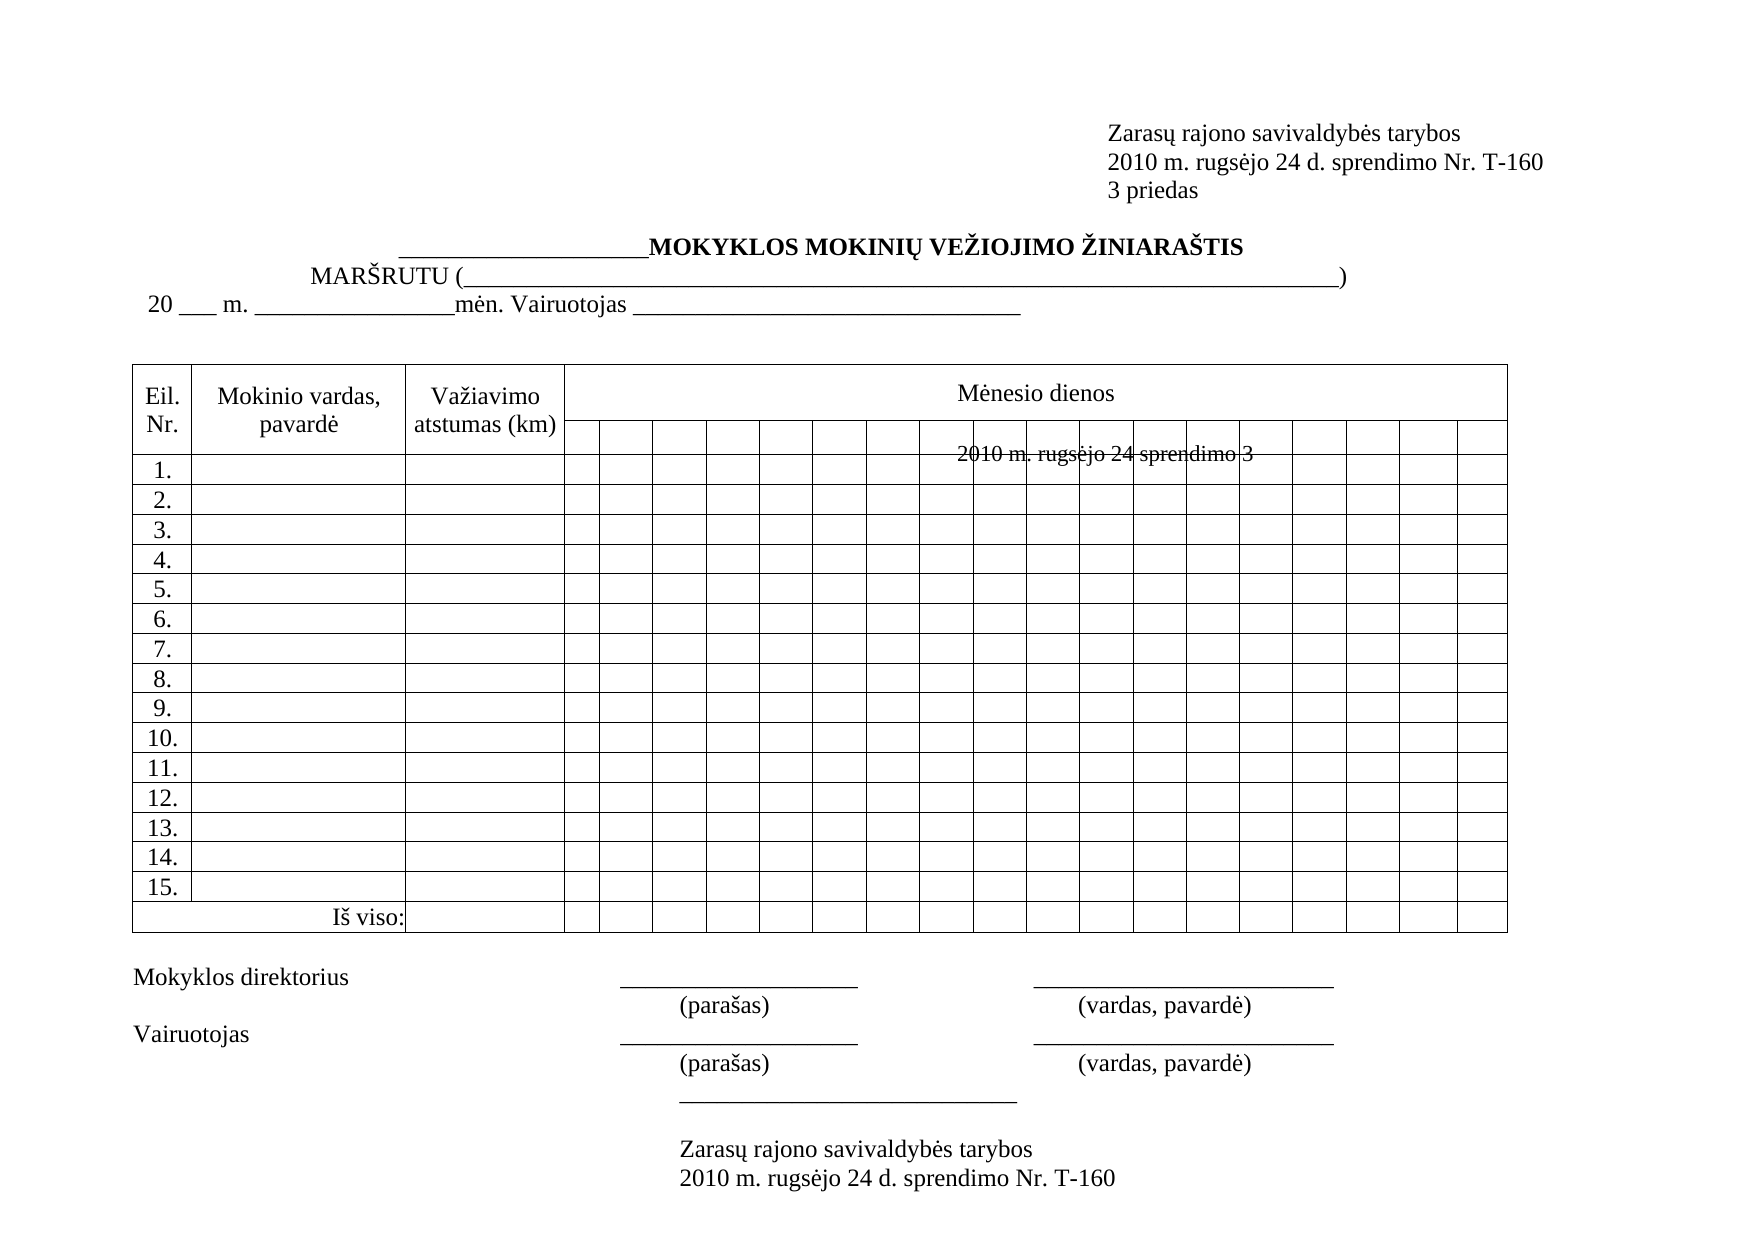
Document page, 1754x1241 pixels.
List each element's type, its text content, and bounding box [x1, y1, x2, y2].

table_cell [1347, 783, 1399, 812]
table_cell [813, 872, 866, 901]
text (parašas) (vardas, pavardė) [133, 990, 1565, 1019]
text Zarasų rajono savivaldybės tarybos [679, 1134, 1694, 1163]
table_cell [1458, 515, 1507, 544]
table_cell [867, 515, 919, 544]
table_cell [1347, 604, 1399, 633]
table_cell [565, 872, 599, 901]
table_cell [1027, 604, 1079, 633]
table_cell [600, 783, 652, 812]
table_cell [813, 783, 866, 812]
table_cell [1347, 515, 1399, 544]
table_cell [974, 783, 1026, 812]
table_cell [1080, 515, 1133, 544]
table_cell [1027, 783, 1079, 812]
table_cell [1240, 545, 1292, 573]
table_cell [760, 902, 812, 932]
table_cell [1080, 813, 1133, 841]
table_cell [920, 604, 973, 633]
table_cell [600, 693, 652, 722]
table_cell 13. [133, 813, 191, 841]
table_cell [867, 545, 919, 573]
table_cell [1134, 723, 1186, 752]
table_cell [1187, 515, 1239, 544]
table_cell [974, 545, 1026, 573]
table_cell [1027, 872, 1079, 901]
table_cell [1293, 515, 1346, 544]
table_cell [867, 485, 919, 514]
table_header Eil. Nr. [133, 365, 191, 454]
table_cell [1080, 604, 1133, 633]
table_cell [1458, 872, 1507, 901]
table_cell [867, 872, 919, 901]
table_cell [1293, 842, 1346, 871]
table_cell [1134, 467, 1186, 484]
table_cell [1240, 753, 1292, 782]
table_cell [707, 574, 759, 603]
table_cell [707, 455, 759, 484]
table_cell [1458, 664, 1507, 692]
table_cell [565, 545, 599, 573]
table_cell [192, 693, 405, 722]
table_cell [1240, 485, 1292, 514]
table_cell [1293, 574, 1346, 603]
table_cell [707, 485, 759, 514]
table_cell 11. [133, 753, 191, 782]
table_cell [1400, 783, 1457, 812]
table_cell [1347, 574, 1399, 603]
table_cell [1080, 693, 1133, 722]
table_cell [653, 872, 706, 901]
table_cell [707, 842, 759, 871]
table_cell [406, 515, 564, 544]
table_cell [192, 753, 405, 782]
table_cell [1347, 723, 1399, 752]
table_cell [974, 604, 1026, 633]
table_cell [813, 455, 866, 484]
table_cell [813, 842, 866, 871]
table_cell [974, 485, 1026, 514]
table_cell Iš viso: [133, 902, 405, 932]
table_cell [1293, 664, 1346, 692]
table_cell [1293, 485, 1346, 514]
table_cell [653, 753, 706, 782]
table_cell [707, 693, 759, 722]
text Zarasų rajono savivaldybės tarybos [1107, 118, 1565, 147]
table_cell [1027, 574, 1079, 603]
table_cell [813, 723, 866, 752]
table_cell [1240, 467, 1292, 484]
table_cell 12. [133, 783, 191, 812]
table_cell [192, 455, 405, 484]
table_cell [707, 421, 759, 454]
text ___________________________ [679, 1077, 1565, 1105]
table_cell [920, 693, 973, 722]
table_cell [760, 753, 812, 782]
table_cell [974, 872, 1026, 901]
table_cell [1134, 574, 1186, 603]
table_cell [653, 634, 706, 663]
table_cell [1027, 813, 1079, 841]
table_cell [1458, 813, 1507, 841]
table_cell [406, 693, 564, 722]
table_cell [920, 902, 973, 932]
table_cell [974, 842, 1026, 871]
table_cell [192, 545, 405, 573]
table_cell [867, 421, 919, 454]
table_cell [1134, 515, 1186, 544]
table_cell [600, 515, 652, 544]
table_cell [1293, 421, 1346, 454]
table_cell [1134, 813, 1186, 841]
table_cell [867, 842, 919, 871]
table_cell [920, 515, 973, 544]
table_cell [600, 545, 652, 573]
table_cell [1293, 723, 1346, 752]
table_cell [920, 813, 973, 841]
table_cell [192, 515, 405, 544]
table_cell [653, 515, 706, 544]
table_cell [1400, 753, 1457, 782]
table_cell [813, 604, 866, 633]
table_cell [600, 813, 652, 841]
table_cell [192, 574, 405, 603]
table_cell [920, 545, 973, 573]
table_cell [1080, 902, 1133, 932]
table_cell [920, 753, 973, 782]
table_cell [1187, 574, 1239, 603]
text 2010 m. rugsėjo 24 d. sprendimo Nr. T-160 [1107, 147, 1565, 176]
table_cell [974, 902, 1026, 932]
table_cell [653, 723, 706, 752]
table_cell [406, 664, 564, 692]
table_cell [1240, 421, 1292, 441]
table_cell [653, 693, 706, 722]
table_cell [565, 634, 599, 663]
table_cell [760, 693, 812, 722]
table_cell [1400, 634, 1457, 663]
table_cell [406, 634, 564, 663]
table_header Mokinio vardas, pavardė [192, 365, 405, 454]
table_cell [1134, 753, 1186, 782]
table_cell [1400, 545, 1457, 573]
table_cell 15. [133, 872, 191, 901]
table_cell [707, 604, 759, 633]
table_cell 6. [133, 604, 191, 633]
table_cell [1293, 634, 1346, 663]
table_cell [192, 723, 405, 752]
table_cell [813, 545, 866, 573]
table_cell [192, 783, 405, 812]
table_cell [1240, 693, 1292, 722]
table_cell [1293, 783, 1346, 812]
table_cell [600, 753, 652, 782]
table_cell [1080, 485, 1133, 514]
table_cell [600, 723, 652, 752]
table_cell [565, 421, 599, 454]
table_cell [1347, 902, 1399, 932]
table_cell [653, 485, 706, 514]
table_cell [1347, 634, 1399, 663]
table_cell [192, 813, 405, 841]
table_cell [406, 902, 564, 932]
table_cell [920, 723, 973, 752]
table_cell [1027, 723, 1079, 752]
table_cell [406, 842, 564, 871]
table_cell [707, 545, 759, 573]
table_cell 5. [133, 574, 191, 603]
table_cell [653, 421, 706, 454]
table_cell [974, 664, 1026, 692]
table_cell [920, 634, 973, 663]
table_cell [565, 604, 599, 633]
table_cell [707, 753, 759, 782]
table_cell [813, 574, 866, 603]
table_cell [1400, 455, 1457, 484]
text ____________________MOKYKLOS MOKINIŲ VEŽIOJIMO ŽINIARAŠTIS [399, 233, 1565, 261]
table_cell [1134, 872, 1186, 901]
table_cell [1027, 842, 1079, 871]
table_cell [600, 455, 652, 484]
table_cell [565, 723, 599, 752]
text 3 priedas [1107, 176, 1565, 204]
table_cell [565, 455, 599, 484]
table_cell [1293, 693, 1346, 722]
table_cell [1293, 455, 1346, 484]
table_cell [1187, 783, 1239, 812]
text 2010 m. rugsėjo 24 d. sprendimo Nr. T-160 [679, 1163, 1694, 1192]
table_cell [867, 902, 919, 932]
table_cell [600, 872, 652, 901]
table_cell [406, 485, 564, 514]
table_cell [867, 634, 919, 663]
table_cell [192, 872, 405, 901]
table_cell [1187, 485, 1239, 514]
table_cell [760, 872, 812, 901]
table_cell [1458, 421, 1507, 454]
table_cell [920, 872, 973, 901]
table_cell [565, 813, 599, 841]
table_cell 1. [133, 455, 191, 484]
table_cell [1080, 842, 1133, 871]
table_cell [192, 664, 405, 692]
table_cell 3. [133, 515, 191, 544]
table_cell [1240, 723, 1292, 752]
table_cell [867, 783, 919, 812]
table_cell [813, 634, 866, 663]
table_cell [1458, 723, 1507, 752]
table_cell [867, 693, 919, 722]
table_cell [813, 664, 866, 692]
table_cell [974, 723, 1026, 752]
table_cell [1240, 604, 1292, 633]
table_cell [653, 455, 706, 484]
table_cell [1134, 664, 1186, 692]
table_cell [760, 515, 812, 544]
table_cell [1347, 455, 1399, 484]
table_cell [1400, 872, 1457, 901]
table_cell 14. [133, 842, 191, 871]
table_cell [867, 664, 919, 692]
table_cell [192, 485, 405, 514]
table_cell [1293, 813, 1346, 841]
table_cell [1240, 574, 1292, 603]
table_cell [1293, 872, 1346, 901]
table_cell [565, 515, 599, 544]
table_cell [1347, 485, 1399, 514]
table_cell [920, 574, 973, 603]
table_cell [1027, 545, 1079, 573]
table_cell [760, 634, 812, 663]
table_cell [1080, 753, 1133, 782]
table_cell [406, 604, 564, 633]
table_cell [1400, 664, 1457, 692]
table_cell [867, 753, 919, 782]
table_cell [920, 421, 973, 454]
table_cell [600, 842, 652, 871]
text (parašas) (vardas, pavardė) [133, 1048, 1565, 1077]
table_cell [707, 813, 759, 841]
table_cell [1240, 902, 1292, 932]
table_cell [1134, 634, 1186, 663]
table_cell [653, 604, 706, 633]
table_cell [974, 467, 1026, 484]
table_cell [1458, 783, 1507, 812]
table_cell [600, 634, 652, 663]
table_cell [760, 421, 812, 454]
table_cell [1187, 813, 1239, 841]
table_cell [406, 545, 564, 573]
table_cell [1293, 753, 1346, 782]
table_cell [1347, 753, 1399, 782]
table_cell [1027, 753, 1079, 782]
table_cell [760, 485, 812, 514]
table_cell [1027, 902, 1079, 932]
table_cell [1400, 515, 1457, 544]
table_cell [974, 634, 1026, 663]
table_cell [974, 693, 1026, 722]
table_cell [1187, 545, 1239, 573]
table_cell [813, 485, 866, 514]
table_cell [1080, 723, 1133, 752]
table_cell [565, 902, 599, 932]
table_cell [1347, 842, 1399, 871]
table_cell [653, 783, 706, 812]
table_cell [1027, 421, 1079, 441]
table_cell [1027, 485, 1079, 514]
table_cell [1240, 813, 1292, 841]
table_cell 2. [133, 485, 191, 514]
table_cell [813, 515, 866, 544]
table_cell [1347, 664, 1399, 692]
table_cell [406, 455, 564, 484]
table_cell [1347, 421, 1399, 454]
table_cell [1080, 872, 1133, 901]
table_cell [600, 664, 652, 692]
table_cell [1347, 872, 1399, 901]
table_cell [1240, 515, 1292, 544]
table_cell [1347, 813, 1399, 841]
table_cell [867, 813, 919, 841]
table_cell [1400, 842, 1457, 871]
table_cell [1347, 693, 1399, 722]
table_cell [867, 574, 919, 603]
table_cell 10. [133, 723, 191, 752]
table_cell [974, 515, 1026, 544]
table_cell [1187, 693, 1239, 722]
table_cell [565, 574, 599, 603]
table_cell [1458, 485, 1507, 514]
table_cell [813, 693, 866, 722]
table_cell [1458, 634, 1507, 663]
table_cell [565, 842, 599, 871]
table_cell [1080, 545, 1133, 573]
table_cell [600, 902, 652, 932]
table_cell [1027, 664, 1079, 692]
table_cell [653, 664, 706, 692]
table_cell [1458, 455, 1507, 484]
table_cell [1187, 634, 1239, 663]
table_cell [1187, 723, 1239, 752]
table_cell [813, 813, 866, 841]
table_cell [1187, 842, 1239, 871]
table_cell [192, 604, 405, 633]
table_cell [1240, 872, 1292, 901]
table_cell [974, 753, 1026, 782]
table_cell [1293, 902, 1346, 932]
table_cell [1400, 723, 1457, 752]
table_cell [1134, 545, 1186, 573]
table_cell [1240, 842, 1292, 871]
table_cell [1458, 693, 1507, 722]
table_cell [600, 604, 652, 633]
table_cell [653, 813, 706, 841]
table_cell [920, 455, 973, 484]
table_cell [192, 634, 405, 663]
table_cell [406, 783, 564, 812]
table_cell [1134, 485, 1186, 514]
table_cell [813, 753, 866, 782]
table_cell [974, 574, 1026, 603]
table_cell [1187, 753, 1239, 782]
table_cell [813, 902, 866, 932]
table_cell [1134, 693, 1186, 722]
table_cell [1187, 421, 1239, 441]
table_cell [1134, 783, 1186, 812]
table_cell [1347, 545, 1399, 573]
table_cell 4. [133, 545, 191, 573]
table_cell [813, 421, 866, 454]
text 20 ___ m. ________________mėn. Vairuotojas _______________________________ [148, 290, 1565, 318]
table_cell [1458, 753, 1507, 782]
table_cell 9. [133, 693, 191, 722]
table_cell [760, 574, 812, 603]
table_cell [920, 664, 973, 692]
table_cell [1400, 604, 1457, 633]
table_cell [600, 485, 652, 514]
table_cell [406, 723, 564, 752]
table_cell [1400, 902, 1457, 932]
table_cell [565, 783, 599, 812]
table_cell [406, 872, 564, 901]
table_cell [1400, 813, 1457, 841]
table_cell [1187, 467, 1239, 484]
table_cell [1080, 664, 1133, 692]
table_cell [920, 842, 973, 871]
table_cell [707, 783, 759, 812]
table_cell [192, 842, 405, 871]
table_cell [1134, 421, 1186, 441]
table_cell [760, 664, 812, 692]
table_cell [760, 545, 812, 573]
table_cell [406, 574, 564, 603]
table_cell [1134, 604, 1186, 633]
table_cell [920, 783, 973, 812]
table_cell [1027, 634, 1079, 663]
table_cell [406, 753, 564, 782]
table_cell [565, 693, 599, 722]
table_cell [707, 634, 759, 663]
table_cell [1080, 421, 1133, 441]
table_cell [1458, 902, 1507, 932]
text Vairuotojas ___________________ ________________________ [133, 1019, 1565, 1048]
table_cell [1458, 574, 1507, 603]
table_cell [565, 664, 599, 692]
table_cell [1400, 693, 1457, 722]
table_cell [653, 545, 706, 573]
text MARŠRUTU (______________________________________________________________________) [310, 261, 1565, 290]
table_cell [867, 455, 919, 484]
table_cell [1134, 902, 1186, 932]
table_cell [653, 842, 706, 871]
table_cell [1134, 842, 1186, 871]
table_cell [707, 902, 759, 932]
table_cell [565, 753, 599, 782]
table_cell [653, 902, 706, 932]
table_cell [974, 813, 1026, 841]
table_cell [707, 515, 759, 544]
table_cell [707, 872, 759, 901]
table_cell [1027, 467, 1079, 484]
table_cell [1027, 515, 1079, 544]
table_cell [1458, 842, 1507, 871]
table_cell 7. [133, 634, 191, 663]
table_cell [1187, 604, 1239, 633]
table_cell [974, 421, 1026, 441]
table_cell [760, 723, 812, 752]
table_cell [600, 574, 652, 603]
table_cell [1187, 902, 1239, 932]
table_cell [565, 485, 599, 514]
table_cell [760, 455, 812, 484]
table_cell [867, 723, 919, 752]
table_cell [920, 485, 973, 514]
table_cell [707, 723, 759, 752]
table_cell [406, 813, 564, 841]
table_cell [1293, 545, 1346, 573]
table_cell [760, 842, 812, 871]
table_cell [760, 604, 812, 633]
table_cell [1240, 634, 1292, 663]
table_cell [1080, 783, 1133, 812]
table_cell [867, 604, 919, 633]
table_cell [1400, 574, 1457, 603]
text Mokyklos direktorius ___________________ ________________________ [133, 962, 1565, 990]
table_cell [653, 574, 706, 603]
table_cell [707, 664, 759, 692]
table_cell [1240, 664, 1292, 692]
table_cell [1027, 693, 1079, 722]
table_cell [600, 421, 652, 454]
table_cell [1400, 421, 1457, 454]
table_header Važiavimo atstumas (km) [406, 365, 564, 454]
table_cell [1080, 574, 1133, 603]
table_cell [760, 813, 812, 841]
table_cell [1187, 872, 1239, 901]
table_cell [1458, 604, 1507, 633]
table_cell [1080, 634, 1133, 663]
table_cell [1293, 604, 1346, 633]
table_header Mėnesio dienos [565, 365, 1507, 420]
table_cell [1187, 664, 1239, 692]
table_cell [760, 783, 812, 812]
table_cell 8. [133, 664, 191, 692]
table_cell [1240, 783, 1292, 812]
table_cell [1080, 467, 1133, 484]
table_cell [1458, 545, 1507, 573]
table_cell [1400, 485, 1457, 514]
